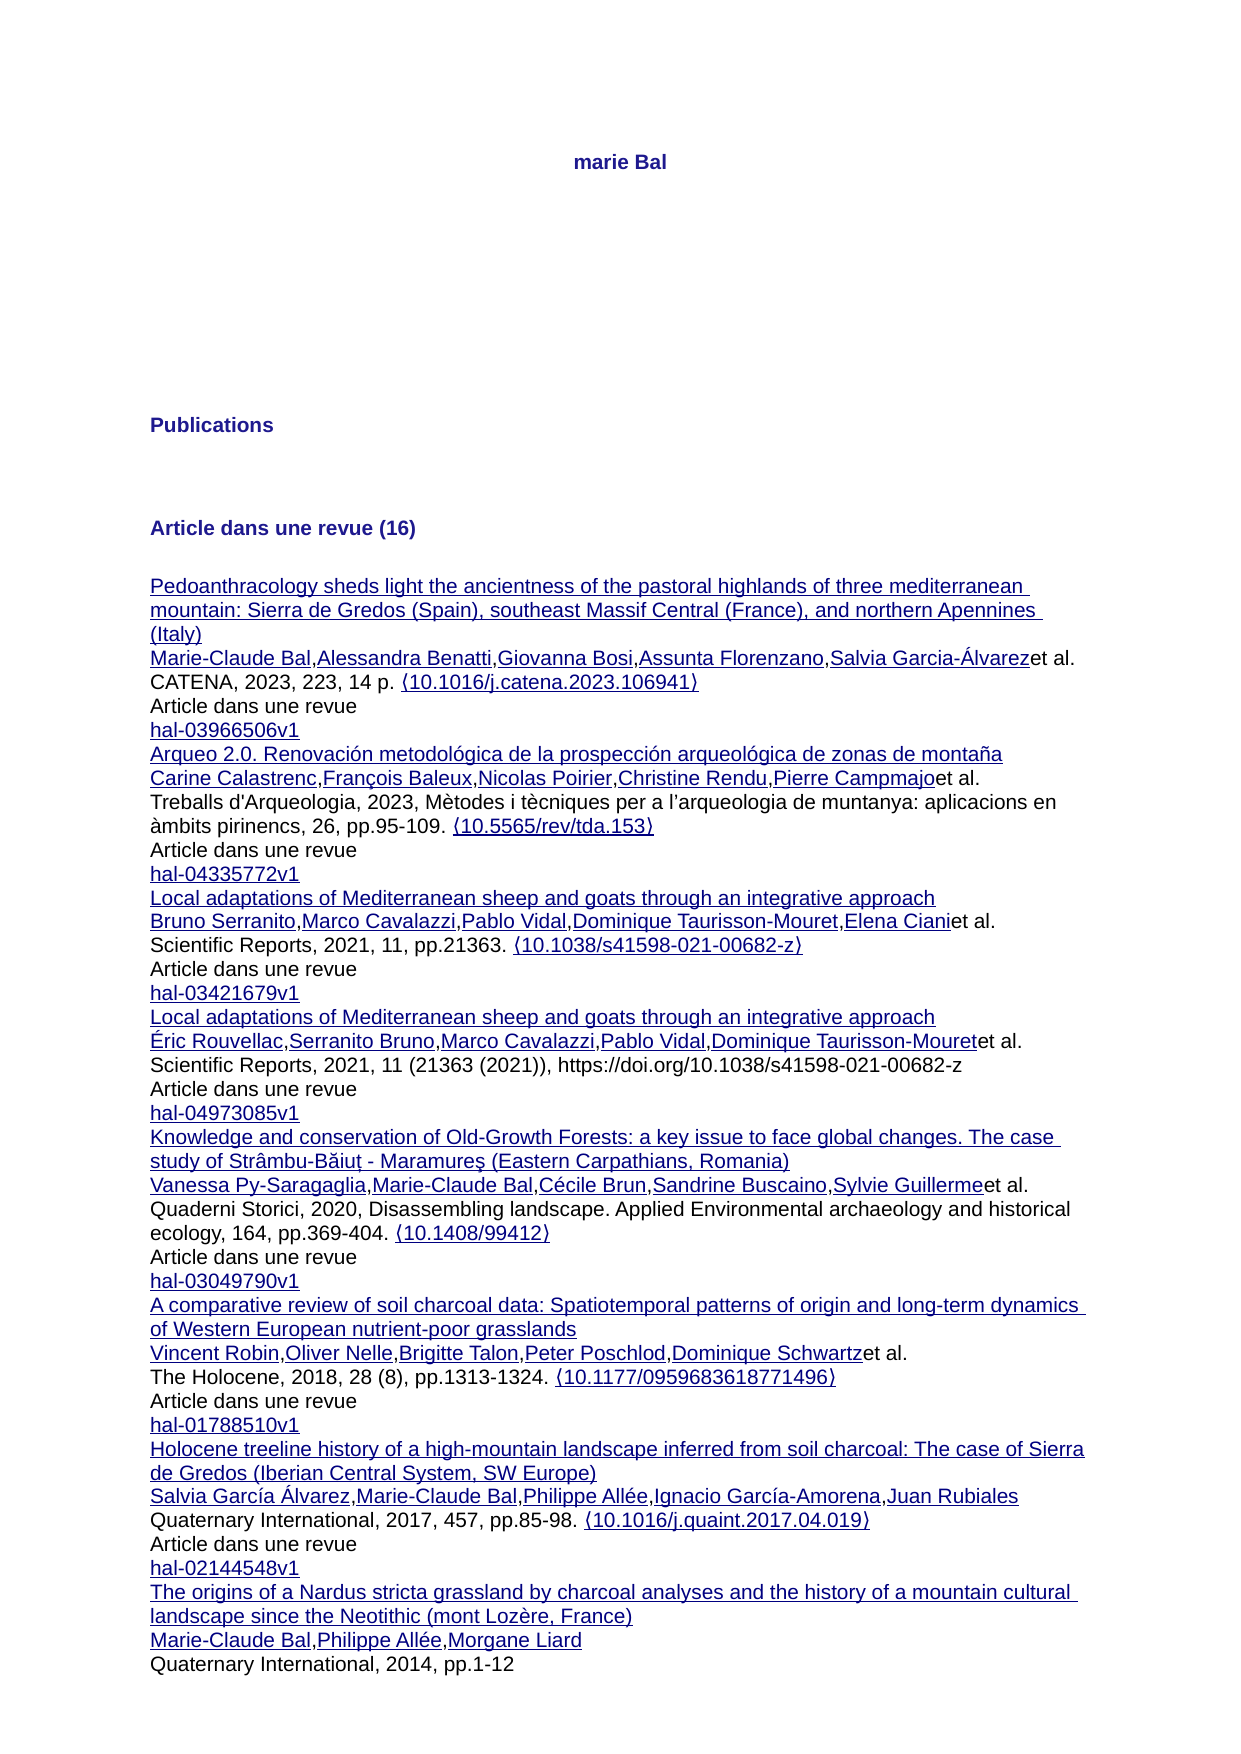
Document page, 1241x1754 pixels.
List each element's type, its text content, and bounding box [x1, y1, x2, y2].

table_cell Local adaptations of Mediterranean sheep and goats through an integrative approach Éric Rouvellac,Serranito Bruno,Marco Cavalazzi,Pablo Vidal,Dominique Taurisson-Mouretet al. Scientific Reports, 2021, 11 (21363 (2021)), https://doi.org/10.1038/s41598-021-00682-z Article dans une revue hal-04973085v1 [150, 1005, 1090, 1125]
subtitle Article dans une revue (16) [150, 516, 1090, 539]
subtitle marie Bal [150, 150, 1090, 174]
table_cell Arqueo 2.0. Renovación metodológica de la prospección arqueológica de zonas de montaña Carine Calastrenc,François Baleux,Nicolas Poirier,Christine Rendu,Pierre Campmajoet al. Treballs d'Arqueologia, 2023, Mètodes i tècniques per a l’arqueologia de muntanya: aplicacions en àmbits pirinencs, 26, pp.95-109. ⟨10.5565/rev/tda.153⟩ Article dans une revue hal-04335772v1 [150, 742, 1090, 885]
table_cell Local adaptations of Mediterranean sheep and goats through an integrative approach Bruno Serranito,Marco Cavalazzi,Pablo Vidal,Dominique Taurisson-Mouret,Elena Cianiet al. Scientific Reports, 2021, 11, pp.21363. ⟨10.1038/s41598-021-00682-z⟩ Article dans une revue hal-03421679v1 [150, 885, 1090, 1005]
table_cell A comparative review of soil charcoal data: Spatiotemporal patterns of origin and long-term dynamics of Western European nutrient-poor grasslands Vincent Robin,Oliver Nelle,Brigitte Talon,Peter Poschlod,Dominique Schwartzet al. The Holocene, 2018, 28 (8), pp.1313-1324. ⟨10.1177/0959683618771496⟩ Article dans une revue hal-01788510v1 [150, 1293, 1090, 1436]
subtitle Publications [150, 412, 1090, 436]
table_cell Holocene treeline history of a high-mountain landscape inferred from soil charcoal: The case of Sierra de Gredos (Iberian Central System, SW Europe) Salvia García Álvarez,Marie-Claude Bal,Philippe Allée,Ignacio García-Amorena,Juan Rubiales Quaternary International, 2017, 457, pp.85-98. ⟨10.1016/j.quaint.2017.04.019⟩ Article dans une revue hal-02144548v1 [150, 1436, 1090, 1580]
table_header Pedoanthracology sheds light the ancientness of the pastoral highlands of three mediterranean mountain: Sierra de Gredos (Spain), southeast Massif Central (France), and northern Apennines (Italy) Marie-Claude Bal,Alessandra Benatti,Giovanna Bosi,Assunta Florenzano,Salvia Garcia-Álvarezet al. CATENA, 2023, 223, 14 p. ⟨10.1016/j.catena.2023.106941⟩ Article dans une revue hal-03966506v1 [150, 574, 1090, 742]
table_cell Knowledge and conservation of Old-Growth Forests: a key issue to face global changes. The case study of Strâmbu-Băiuț - Maramureş (Eastern Carpathians, Romania) Vanessa Py-Saragaglia,Marie-Claude Bal,Cécile Brun,Sandrine Buscaino,Sylvie Guillermeet al. Quaderni Storici, 2020, Disassembling landscape. Applied Environmental archaeology and historical ecology, 164, pp.369-404. ⟨10.1408/99412⟩ Article dans une revue hal-03049790v1 [150, 1125, 1090, 1293]
table_cell The origins of a Nardus stricta grassland by charcoal analyses and the history of a mountain cultural landscape since the Neotithic (mont Lozère, France) Marie-Claude Bal,Philippe Allée,Morgane Liard Quaternary International, 2014, pp.1-12 [150, 1580, 1090, 1676]
